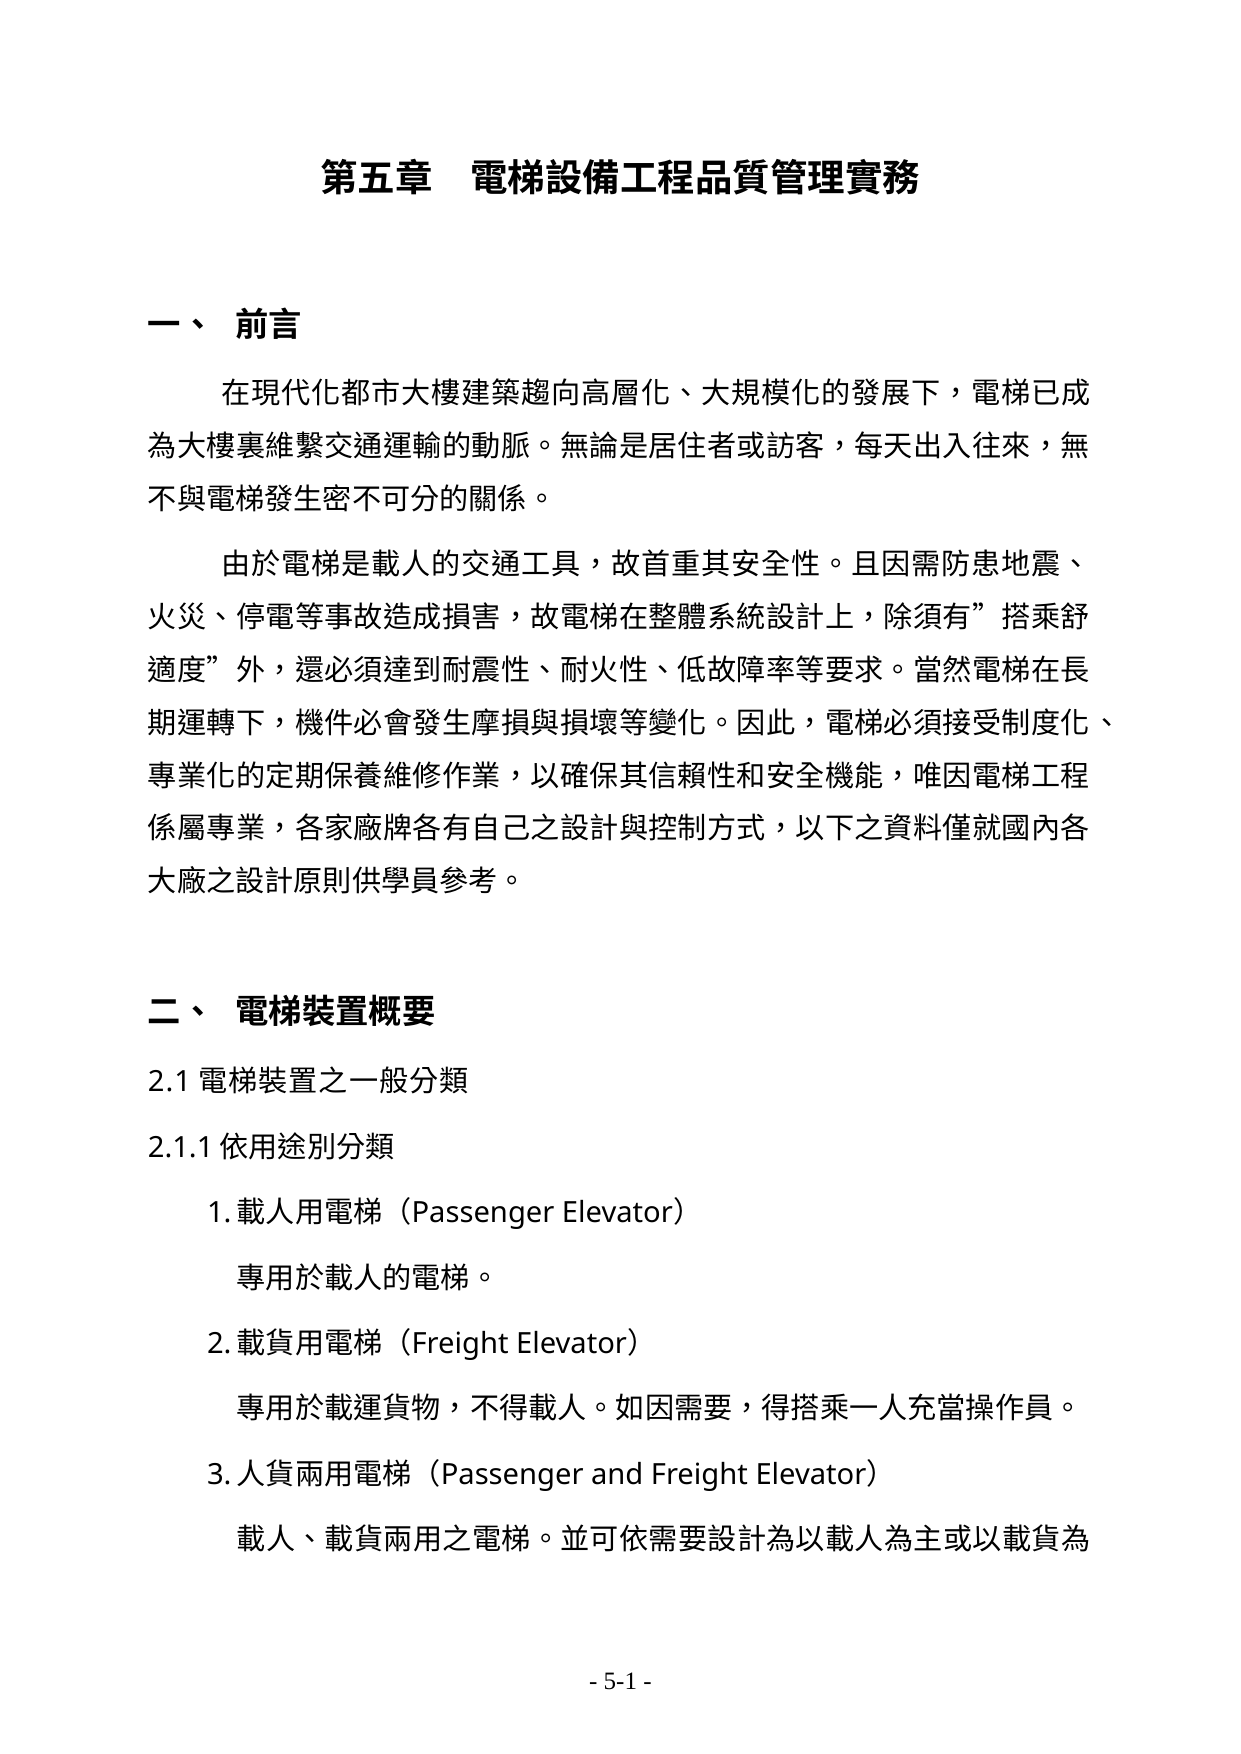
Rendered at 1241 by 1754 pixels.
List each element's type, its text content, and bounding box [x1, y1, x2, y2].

text 專用於載人的電梯。 [236, 1254, 1092, 1296]
subtitle 人貨兩用電梯（Passenger and Freight Elevator） [207, 1450, 1092, 1493]
subtitle 2.1.1依用途別分類 [148, 1123, 1092, 1166]
subtitle 載貨用電梯（Freight Elevator） [207, 1319, 1092, 1362]
text 載人、載貨兩用之電梯。並可依需要設計為以載人為主或以載貨為 [236, 1516, 1092, 1558]
text 第五章 電梯設備工程品質管理實務 [148, 148, 1092, 202]
subtitle 2.1電梯裝置之一般分類 [148, 1058, 1092, 1100]
subtitle 前言 [148, 297, 1092, 346]
text 專用於載運貨物，不得載人。如因需要，得搭乘一人充當操作員。 [236, 1385, 1092, 1427]
subtitle 電梯裝置概要 [148, 985, 1092, 1033]
text 在現代化都市大樓建築趨向高層化、大規模化的發展下，電梯已成為大樓裏維繫交通運輸的動脈。無論是居住者或訪客，每天出入往來，無不與電梯發生密不可分的關係。 [148, 370, 1092, 518]
text 由於電梯是載人的交通工具，故首重其安全性。且因需防患地震、火災、停電等事故造成損害，故電梯在整體系統設計上，除須有”搭乘舒適度”外，還必須達到耐震性、耐火性、低故障率等要求。當然電梯在長期運轉下，機件必會發生摩損與損壞等變化。因此，電梯必須接受制度化、專業化的定期保養維修作業，以確保其信賴性和安全機能，唯因電梯工程係屬專業，各家廠牌各有自己之設計與控制方式，以下之資料僅就國內各大廠之設計原則供學員參考。 [148, 541, 1092, 900]
subtitle 載人用電梯（Passenger Elevator） [207, 1189, 1092, 1231]
